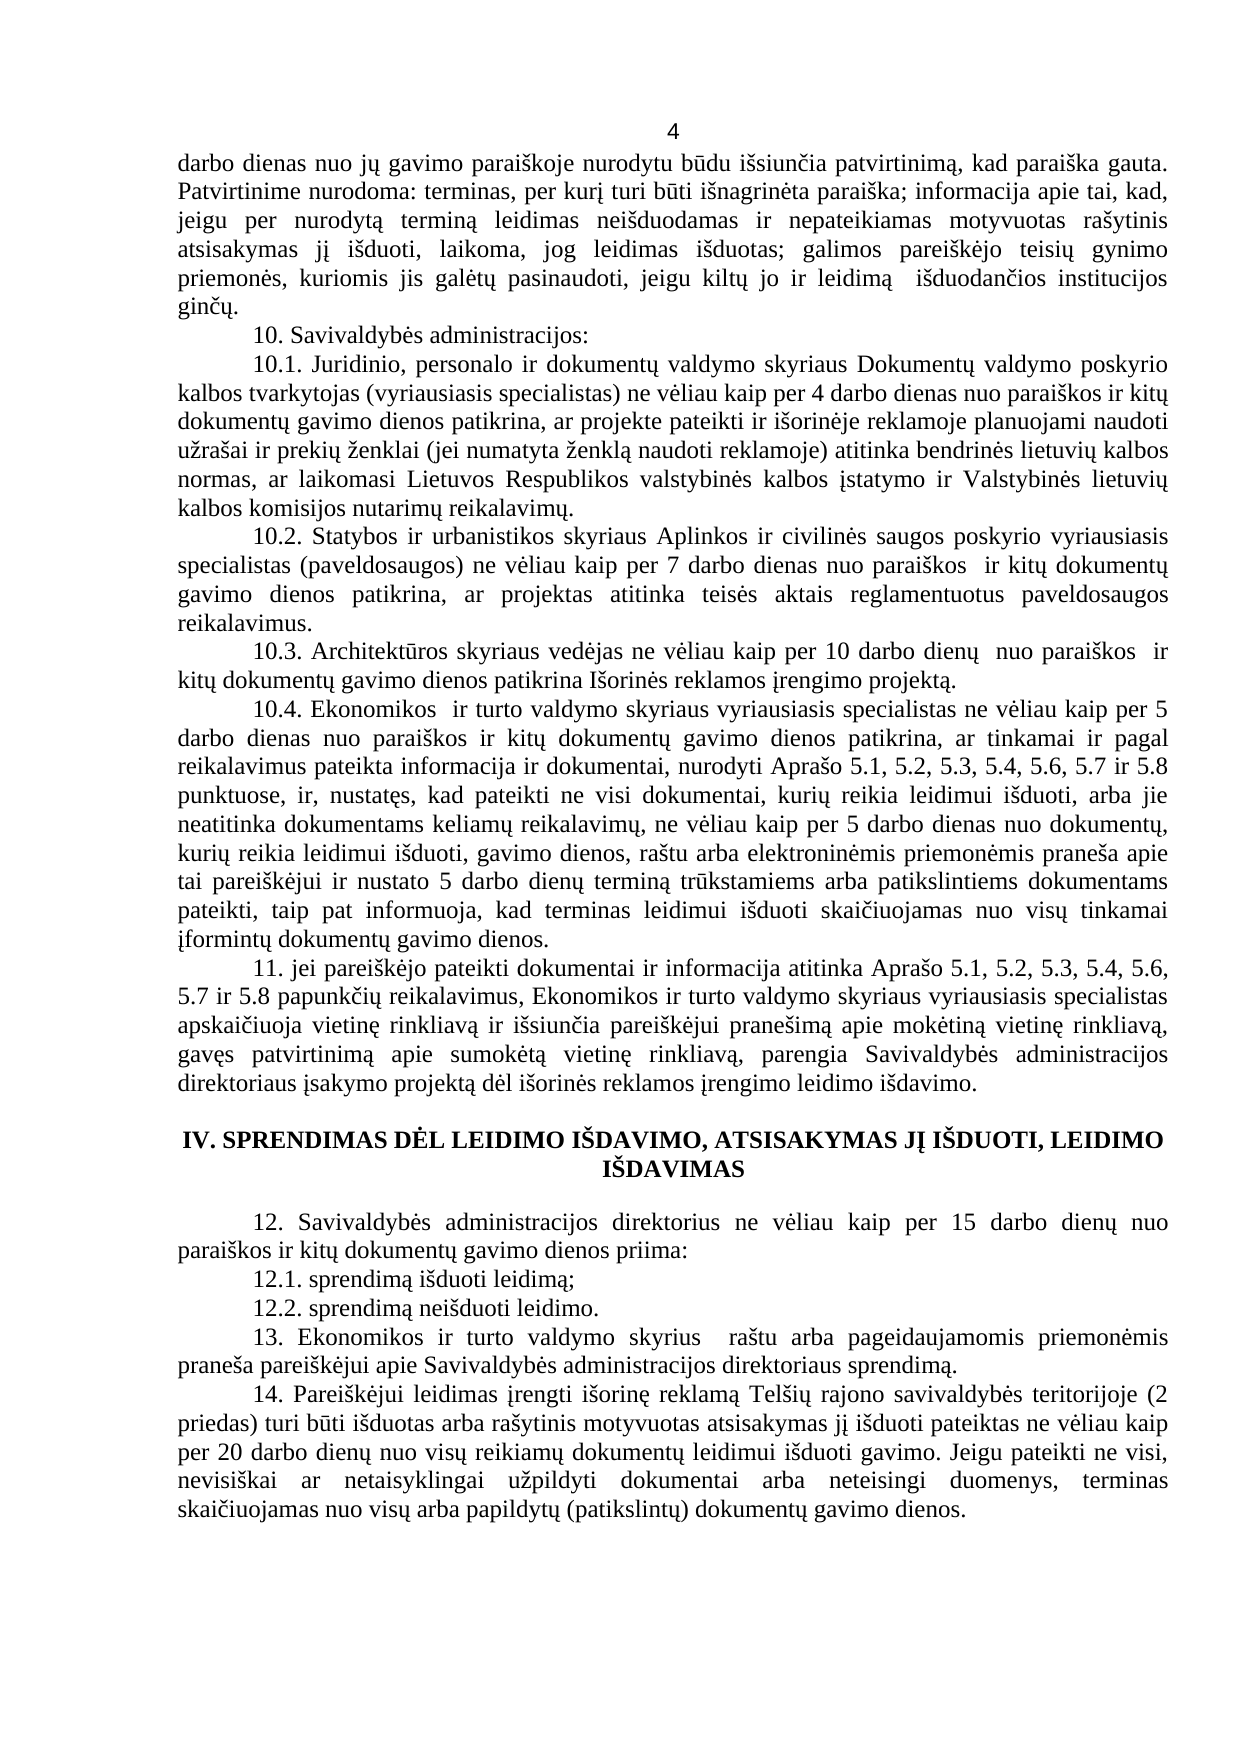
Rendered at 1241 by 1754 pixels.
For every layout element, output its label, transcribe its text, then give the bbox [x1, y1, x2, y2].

text IV. SPRENDIMAS DĖL LEIDIMO IŠDAVIMO, ATSISAKYMAS JĮ IŠDUOTI, LEIDIMO IŠDAVIMAS [177, 1125, 1169, 1183]
text 10.3. Architektūros skyriaus vedėjas ne vėliau kaip per 10 darbo dienų nuo paraiškos ir kitų dokumentų gavimo dienos patikrina Išorinės reklamos įrengimo projektą. [177, 636, 1169, 694]
text 10. Savivaldybės administracijos: [177, 320, 1169, 349]
text 11. jei pareiškėjo pateikti dokumentai ir informacija atitinka Aprašo 5.1, 5.2, 5.3, 5.4, 5.6, 5.7 ir 5.8 papunkčių reikalavimus, Ekonomikos ir turto valdymo skyriaus vyriausiasis specialistas apskaičiuoja vietinę rinkliavą ir išsiunčia pareiškėjui pranešimą apie mokėtiną vietinę rinkliavą, gavęs patvirtinimą apie sumokėtą vietinę rinkliavą, parengia Savivaldybės administracijos direktoriaus įsakymo projektą dėl išorinės reklamos įrengimo leidimo išdavimo. [177, 953, 1169, 1096]
text 12.2. sprendimą neišduoti leidimo. [177, 1293, 1169, 1322]
text 13. Ekonomikos ir turto valdymo skyrius raštu arba pageidaujamomis priemonėmis praneša pareiškėjui apie Savivaldybės administracijos direktoriaus sprendimą. [177, 1322, 1169, 1379]
text 14. Pareiškėjui leidimas įrengti išorinę reklamą Telšių rajono savivaldybės teritorijoje (2 priedas) turi būti išduotas arba rašytinis motyvuotas atsisakymas jį išduoti pateiktas ne vėliau kaip per 20 darbo dienų nuo visų reikiamų dokumentų leidimui išduoti gavimo. Jeigu pateikti ne visi, nevisiškai ar netaisyklingai užpildyti dokumentai arba neteisingi duomenys, terminas skaičiuojamas nuo visų arba papildytų (patikslintų) dokumentų gavimo dienos. [177, 1379, 1169, 1523]
text 10.2. Statybos ir urbanistikos skyriaus Aplinkos ir civilinės saugos poskyrio vyriausiasis specialistas (paveldosaugos) ne vėliau kaip per 7 darbo dienas nuo paraiškos ir kitų dokumentų gavimo dienos patikrina, ar projektas atitinka teisės aktais reglamentuotus paveldosaugos reikalavimus. [177, 521, 1169, 636]
text 10.1. Juridinio, personalo ir dokumentų valdymo skyriaus Dokumentų valdymo poskyrio kalbos tvarkytojas (vyriausiasis specialistas) ne vėliau kaip per 4 darbo dienas nuo paraiškos ir kitų dokumentų gavimo dienos patikrina, ar projekte pateikti ir išorinėje reklamoje planuojami naudoti užrašai ir prekių ženklai (jei numatyta ženklą naudoti reklamoje) atitinka bendrinės lietuvių kalbos normas, ar laikomasi Lietuvos Respublikos valstybinės kalbos įstatymo ir Valstybinės lietuvių kalbos komisijos nutarimų reikalavimų. [177, 349, 1169, 521]
text 12.1. sprendimą išduoti leidimą; [177, 1264, 1169, 1293]
text darbo dienas nuo jų gavimo paraiškoje nurodytu būdu išsiunčia patvirtinimą, kad paraiška gauta. Patvirtinime nurodoma: terminas, per kurį turi būti išnagrinėta paraiška; informacija apie tai, kad, jeigu per nurodytą terminą leidimas neišduodamas ir nepateikiamas motyvuotas rašytinis atsisakymas jį išduoti, laikoma, jog leidimas išduotas; galimos pareiškėjo teisių gynimo priemonės, kuriomis jis galėtų pasinaudoti, jeigu kiltų jo ir leidimą išduodančios institucijos ginčų. [177, 148, 1169, 320]
text 12. Savivaldybės administracijos direktorius ne vėliau kaip per 15 darbo dienų nuo paraiškos ir kitų dokumentų gavimo dienos priima: [177, 1207, 1169, 1264]
text 10.4. Ekonomikos ir turto valdymo skyriaus vyriausiasis specialistas ne vėliau kaip per 5 darbo dienas nuo paraiškos ir kitų dokumentų gavimo dienos patikrina, ar tinkamai ir pagal reikalavimus pateikta informacija ir dokumentai, nurodyti Aprašo 5.1, 5.2, 5.3, 5.4, 5.6, 5.7 ir 5.8 punktuose, ir, nustatęs, kad pateikti ne visi dokumentai, kurių reikia leidimui išduoti, arba jie neatitinka dokumentams keliamų reikalavimų, ne vėliau kaip per 5 darbo dienas nuo dokumentų, kurių reikia leidimui išduoti, gavimo dienos, raštu arba elektroninėmis priemonėmis praneša apie tai pareiškėjui ir nustato 5 darbo dienų terminą trūkstamiems arba patikslintiems dokumentams pateikti, taip pat informuoja, kad terminas leidimui išduoti skaičiuojamas nuo visų tinkamai įformintų dokumentų gavimo dienos. [177, 694, 1169, 953]
